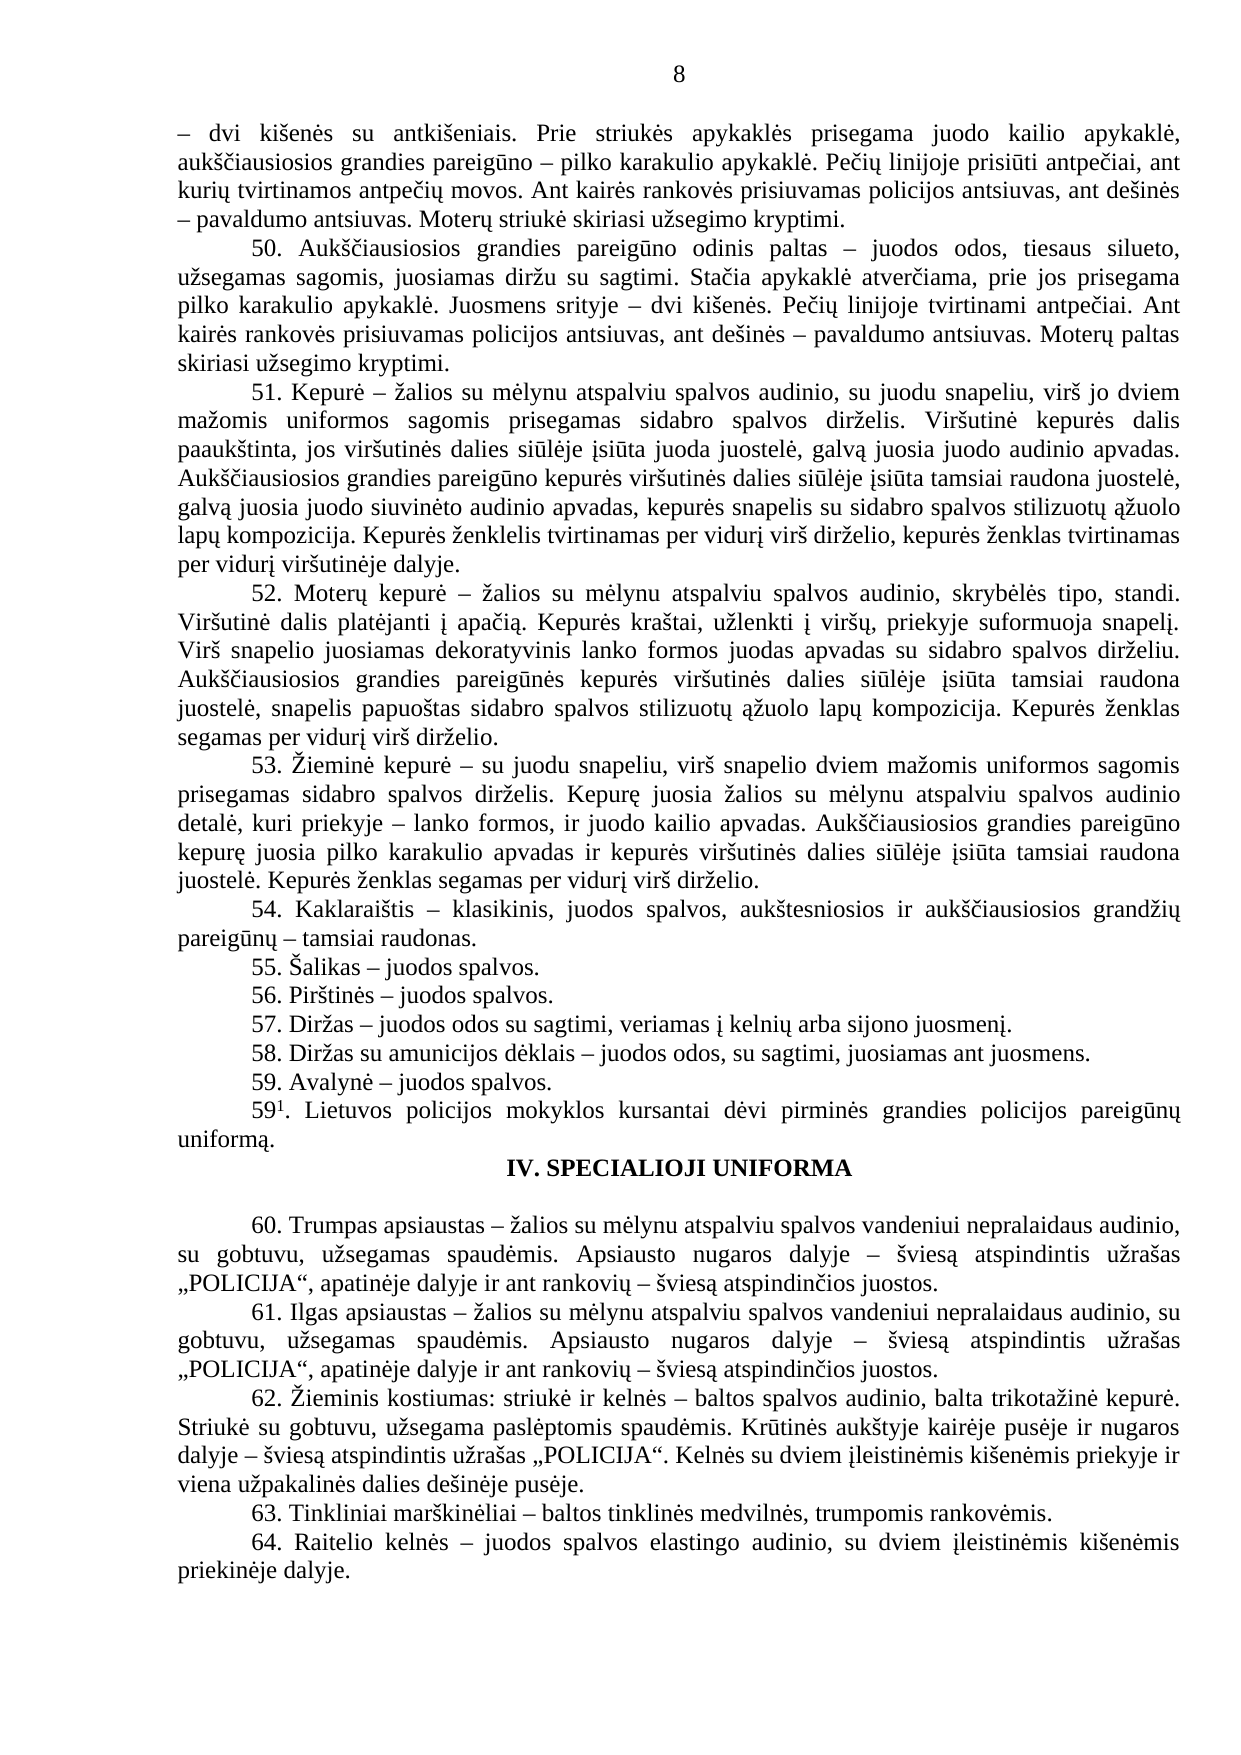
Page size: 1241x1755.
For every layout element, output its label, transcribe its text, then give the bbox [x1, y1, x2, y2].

text 58. Diržas su amunicijos dėklais – juodos odos, su sagtimi, juosiamas ant juosmens. [177, 1038, 1181, 1067]
text 591. Lietuvos policijos mokyklos kursantai dėvi pirminės grandies policijos pareigūnų uniformą. [177, 1096, 1181, 1153]
text 59. Avalynė – juodos spalvos. [177, 1067, 1181, 1096]
text 50. Aukščiausiosios grandies pareigūno odinis paltas – juodos odos, tiesaus silueto, užsegamas sagomis, juosiamas diržu su sagtimi. Stačia apykaklė atverčiama, prie jos prisegama pilko karakulio apykaklė. Juosmens srityje – dvi kišenės. Pečių linijoje tvirtinami antpečiai. Ant kairės rankovės prisiuvamas policijos antsiuvas, ant dešinės – pavaldumo antsiuvas. Moterų paltas skiriasi užsegimo kryptimi. [177, 233, 1181, 377]
text 51. Kepurė – žalios su mėlynu atspalviu spalvos audinio, su juodu snapeliu, virš jo dviem mažomis uniformos sagomis prisegamas sidabro spalvos dirželis. Viršutinė kepurės dalis paaukštinta, jos viršutinės dalies siūlėje įsiūta juoda juostelė, galvą juosia juodo audinio apvadas. Aukščiausiosios grandies pareigūno kepurės viršutinės dalies siūlėje įsiūta tamsiai raudona juostelė, galvą juosia juodo siuvinėto audinio apvadas, kepurės snapelis su sidabro spalvos stilizuotų ąžuolo lapų kompozicija. Kepurės ženklelis tvirtinamas per vidurį virš dirželio, kepurės ženklas tvirtinamas per vidurį viršutinėje dalyje. [177, 377, 1181, 578]
text 56. Pirštinės – juodos spalvos. [177, 981, 1181, 1009]
text 53. Žieminė kepurė – su juodu snapeliu, virš snapelio dviem mažomis uniformos sagomis prisegamas sidabro spalvos dirželis. Kepurę juosia žalios su mėlynu atspalviu spalvos audinio detalė, kuri priekyje – lanko formos, ir juodo kailio apvadas. Aukščiausiosios grandies pareigūno kepurę juosia pilko karakulio apvadas ir kepurės viršutinės dalies siūlėje įsiūta tamsiai raudona juostelė. Kepurės ženklas segamas per vidurį virš dirželio. [177, 751, 1181, 894]
text 55. Šalikas – juodos spalvos. [177, 952, 1181, 981]
text 61. Ilgas apsiaustas – žalios su mėlynu atspalviu spalvos vandeniui nepralaidaus audinio, su gobtuvu, užsegamas spaudėmis. Apsiausto nugaros dalyje – šviesą atspindintis užrašas „POLICIJA“, apatinėje dalyje ir ant rankovių – šviesą atspindinčios juostos. [177, 1297, 1181, 1383]
text 52. Moterų kepurė – žalios su mėlynu atspalviu spalvos audinio, skrybėlės tipo, standi. Viršutinė dalis platėjanti į apačią. Kepurės kraštai, užlenkti į viršų, priekyje suformuoja snapelį. Virš snapelio juosiamas dekoratyvinis lanko formos juodas apvadas su sidabro spalvos dirželiu. Aukščiausiosios grandies pareigūnės kepurės viršutinės dalies siūlėje įsiūta tamsiai raudona juostelė, snapelis papuoštas sidabro spalvos stilizuotų ąžuolo lapų kompozicija. Kepurės ženklas segamas per vidurį virš dirželio. [177, 578, 1181, 751]
text – dvi kišenės su antkišeniais. Prie striukės apykaklės prisegama juodo kailio apykaklė, aukščiausiosios grandies pareigūno – pilko karakulio apykaklė. Pečių linijoje prisiūti antpečiai, ant kurių tvirtinamos antpečių movos. Ant kairės rankovės prisiuvamas policijos antsiuvas, ant dešinės – pavaldumo antsiuvas. Moterų striukė skiriasi užsegimo kryptimi. [177, 118, 1181, 233]
text 63. Tinkliniai marškinėliai – baltos tinklinės medvilnės, trumpomis rankovėmis. [177, 1498, 1181, 1527]
text 54. Kaklaraištis – klasikinis, juodos spalvos, aukštesniosios ir aukščiausiosios grandžių pareigūnų – tamsiai raudonas. [177, 894, 1181, 952]
text 60. Trumpas apsiaustas – žalios su mėlynu atspalviu spalvos vandeniui nepralaidaus audinio, su gobtuvu, užsegamas spaudėmis. Apsiausto nugaros dalyje – šviesą atspindintis užrašas „POLICIJA“, apatinėje dalyje ir ant rankovių – šviesą atspindinčios juostos. [177, 1211, 1181, 1297]
text 62. Žieminis kostiumas: striukė ir kelnės – baltos spalvos audinio, balta trikotažinė kepurė. Striukė su gobtuvu, užsegama paslėptomis spaudėmis. Krūtinės aukštyje kairėje pusėje ir nugaros dalyje – šviesą atspindintis užrašas „POLICIJA“. Kelnės su dviem įleistinėmis kišenėmis priekyje ir viena užpakalinės dalies dešinėje pusėje. [177, 1383, 1181, 1498]
text 57. Diržas – juodos odos su sagtimi, veriamas į kelnių arba sijono juosmenį. [177, 1009, 1181, 1038]
text 64. Raitelio kelnės – juodos spalvos elastingo audinio, su dviem įleistinėmis kišenėmis priekinėje dalyje. [177, 1527, 1181, 1584]
text IV. SPECIALIOJI UNIFORMA [177, 1153, 1181, 1182]
